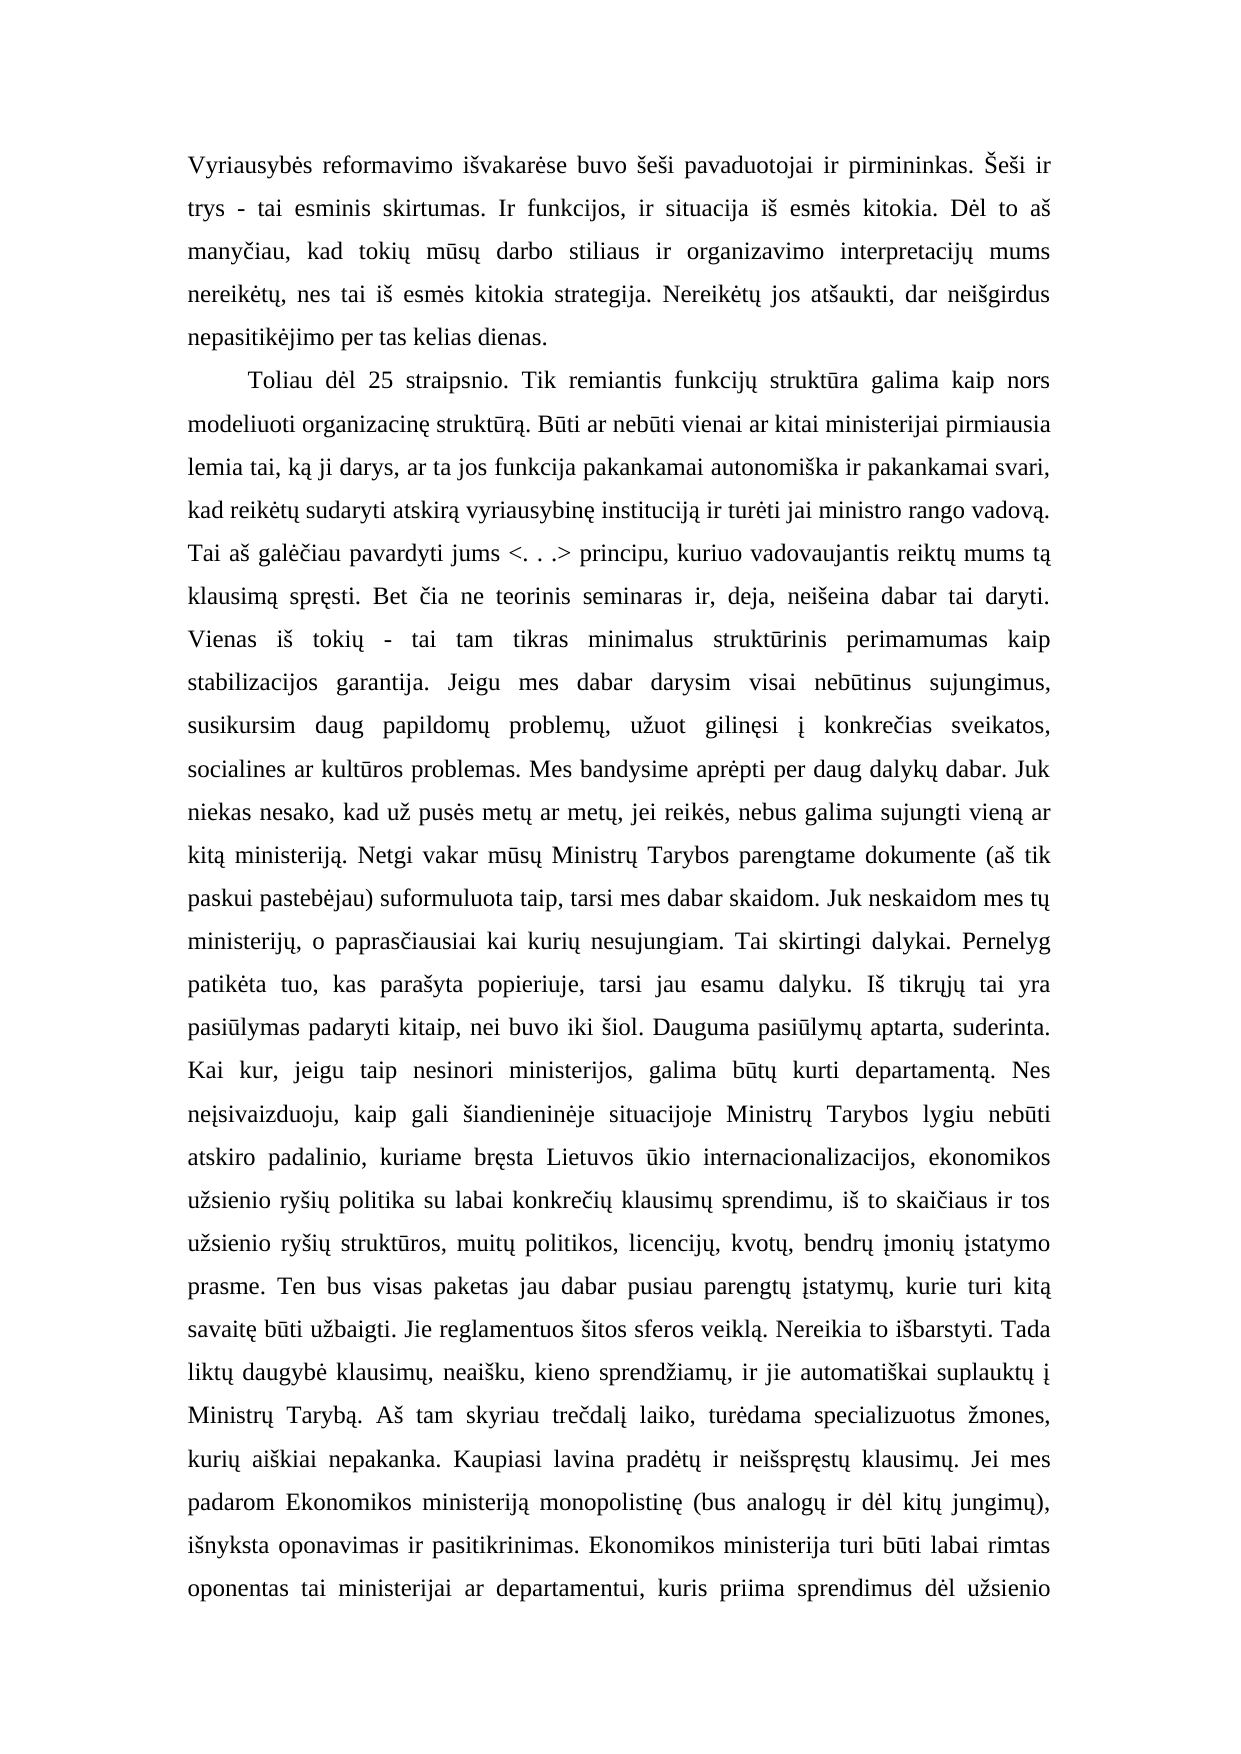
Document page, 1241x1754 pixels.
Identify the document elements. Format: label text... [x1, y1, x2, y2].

text Vyriausybės reformavimo išvakarėse buvo šeši pavaduotojai ir pirmininkas. Šeši ir trys - tai esminis skirtumas. Ir funkcijos, ir situacija iš esmės kitokia. Dėl to aš manyčiau, kad tokių mūsų darbo stiliaus ir organizavimo interpretacijų mums nereikėtų, nes tai iš esmės kitokia strategija. Nereikėtų jos atšaukti, dar neišgirdus nepasitikėjimo per tas kelias dienas. [187, 150, 1052, 351]
text Toliau dėl 25 straipsnio. Tik remiantis funkcijų struktūra galima kaip nors modeliuoti organizacinę struktūrą. Būti ar nebūti vienai ar kitai ministerijai pirmiausia lemia tai, ką ji darys, ar ta jos funkcija pakankamai autonomiška ir pakankamai svari, kad reikėtų sudaryti atskirą vyriausybinę instituciją ir turėti jai ministro rango vadovą. Tai aš galėčiau pavardyti jums <. . .> principu, kuriuo vadovaujantis reiktų mums tą klausimą spręsti. Bet čia ne teorinis seminaras ir, deja, neišeina dabar tai daryti. Vienas iš tokių - tai tam tikras minimalus struktūrinis perimamumas kaip stabilizacijos garantija. Jeigu mes dabar darysim visai nebūtinus sujungimus, susikursim daug papildomų problemų, užuot gilinęsi į konkrečias sveikatos, socialines ar kultūros problemas. Mes bandysime aprėpti per daug dalykų dabar. Juk niekas nesako, kad už pusės metų ar metų, jei reikės, nebus galima sujungti vieną ar kitą ministeriją. Netgi vakar mūsų Ministrų Tarybos parengtame dokumente (aš tik paskui pastebėjau) suformuluota taip, tarsi mes dabar skaidom. Juk neskaidom mes tų ministerijų, o paprasčiausiai kai kurių nesujungiam. Tai skirtingi dalykai. Pernelyg patikėta tuo, kas parašyta popieriuje, tarsi jau esamu dalyku. Iš tikrųjų tai yra pasiūlymas padaryti kitaip, nei buvo iki šiol. Dauguma pasiūlymų aptarta, suderinta. Kai kur, jeigu taip nesinori ministerijos, galima būtų kurti departamentą. Nes neįsivaizduoju, kaip gali šiandieninėje situacijoje Ministrų Tarybos lygiu nebūti atskiro padalinio, kuriame bręsta Lietuvos ūkio internacionalizacijos, ekonomikos užsienio ryšių politika su labai konkrečių klausimų sprendimu, iš to skaičiaus ir tos užsienio ryšių struktūros, muitų politikos, licencijų, kvotų, bendrų įmonių įstatymo prasme. Ten bus visas paketas jau dabar pusiau parengtų įstatymų, kurie turi kitą savaitę būti užbaigti. Jie reglamentuos šitos sferos veiklą. Nereikia to išbarstyti. Tada liktų daugybė klausimų, neaišku, kieno sprendžiamų, ir jie automatiškai suplauktų į Ministrų Tarybą. Aš tam skyriau trečdalį laiko, turėdama specializuotus žmones, kurių aiškiai nepakanka. Kaupiasi lavina pradėtų ir neišspręstų klausimų. Jei mes padarom Ekonomikos ministeriją monopolistinę (bus analogų ir dėl kitų jungimų), išnyksta oponavimas ir pasitikrinimas. Ekonomikos ministerija turi būti labai rimtas oponentas tai ministerijai ar departamentui, kuris priima sprendimus dėl užsienio [187, 366, 1052, 1602]
